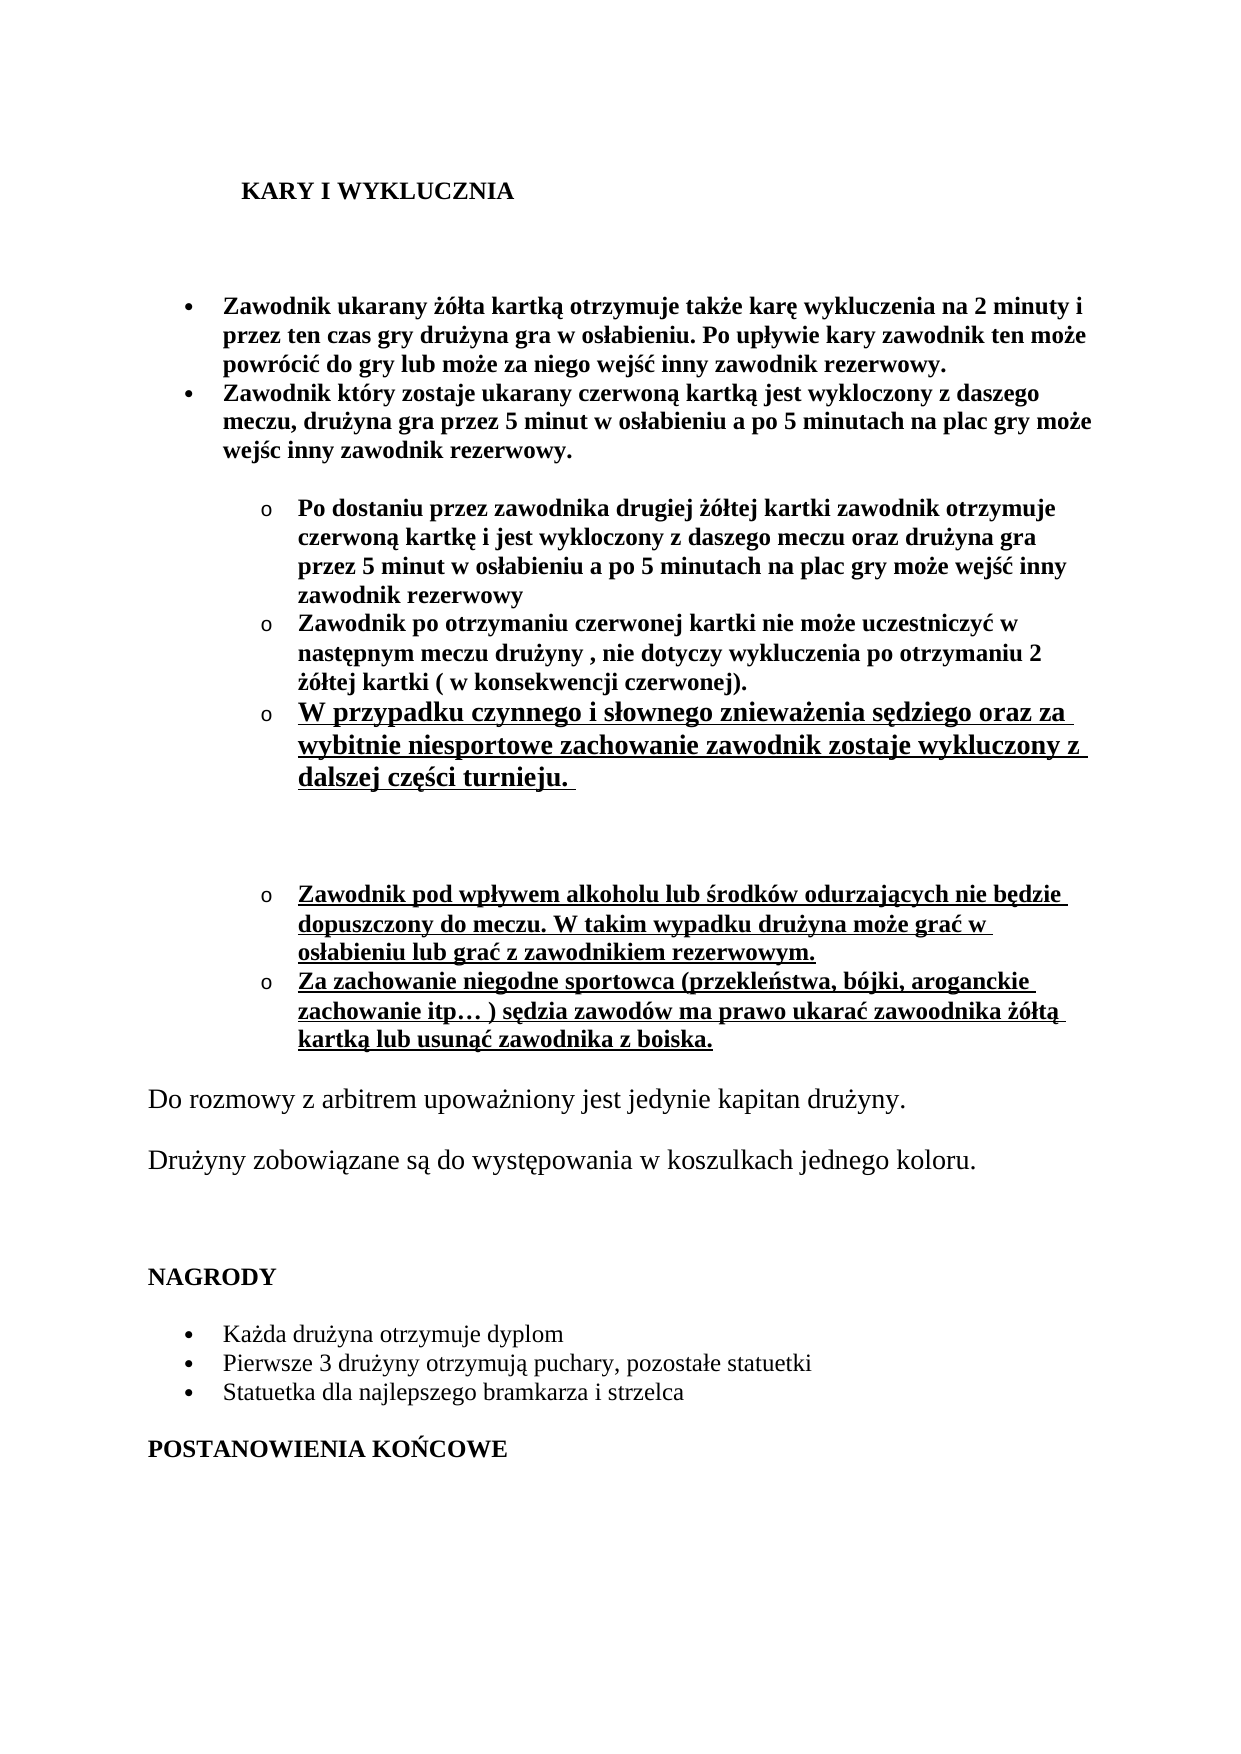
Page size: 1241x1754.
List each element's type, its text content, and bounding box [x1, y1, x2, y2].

list Zawodnik który zostaje ukarany czerwoną kartką jest wykloczony z daszego meczu, drużyna gra przez 5 minut w osłabieniu a po 5 minutach na plac gry może wejśc inny zawodnik rezerwowy. [185, 378, 1093, 464]
list Zawodnik ukarany żółta kartką otrzymuje także karę wykluczenia na 2 minuty i przez ten czas gry drużyna gra w osłabieniu. Po upływie kary zawodnik ten może powrócić do gry lub może za niego wejść inny zawodnik rezerwowy. [185, 291, 1093, 378]
list Pierwsze 3 drużyny otrzymują puchary, pozostałe statuetki [185, 1348, 1093, 1377]
text Do rozmowy z arbitrem upoważniony jest jedynie kapitan drużyny. [148, 1082, 1093, 1114]
text Drużyny zobowiązane są do występowania w koszulkach jednego koloru. [148, 1143, 1093, 1176]
list Po dostaniu przez zawodnika drugiej żółtej kartki zawodnik otrzymuje czerwoną kartkę i jest wykloczony z daszego meczu oraz drużyna gra przez 5 minut w osłabieniu a po 5 minutach na plac gry może wejść inny zawodnik rezerwowy [260, 493, 1093, 608]
list Każda drużyna otrzymuje dyplom [185, 1319, 1093, 1348]
text NAGRODY [148, 1262, 1093, 1291]
list Za zachowanie niegodne sportowca (przekleństwa, bójki, aroganckie zachowanie itp… ) sędzia zawodów ma prawo ukarać zawoodnika żółtą kartką lub usunąć zawodnika z boiska. [260, 966, 1093, 1053]
list W przypadku czynnego i słownego znieważenia sędziego oraz za wybitnie niesportowe zachowanie zawodnik zostaje wykluczony z dalszej części turnieju. [260, 696, 1093, 793]
list Statuetka dla najlepszego bramkarza i strzelca [185, 1377, 1093, 1406]
list Zawodnik po otrzymaniu czerwonej kartki nie może uczestniczyć w następnym meczu drużyny , nie dotyczy wykluczenia po otrzymaniu 2 żółtej kartki ( w konsekwencji czerwonej). [260, 608, 1093, 696]
list Zawodnik pod wpływem alkoholu lub środków odurzających nie będzie dopuszczony do meczu. W takim wypadku drużyna może grać w osłabieniu lub grać z zawodnikiem rezerwowym. [260, 879, 1093, 966]
text POSTANOWIENIA KOŃCOWE [148, 1434, 1093, 1463]
text KARY I WYKLUCZNIA [241, 176, 1093, 205]
